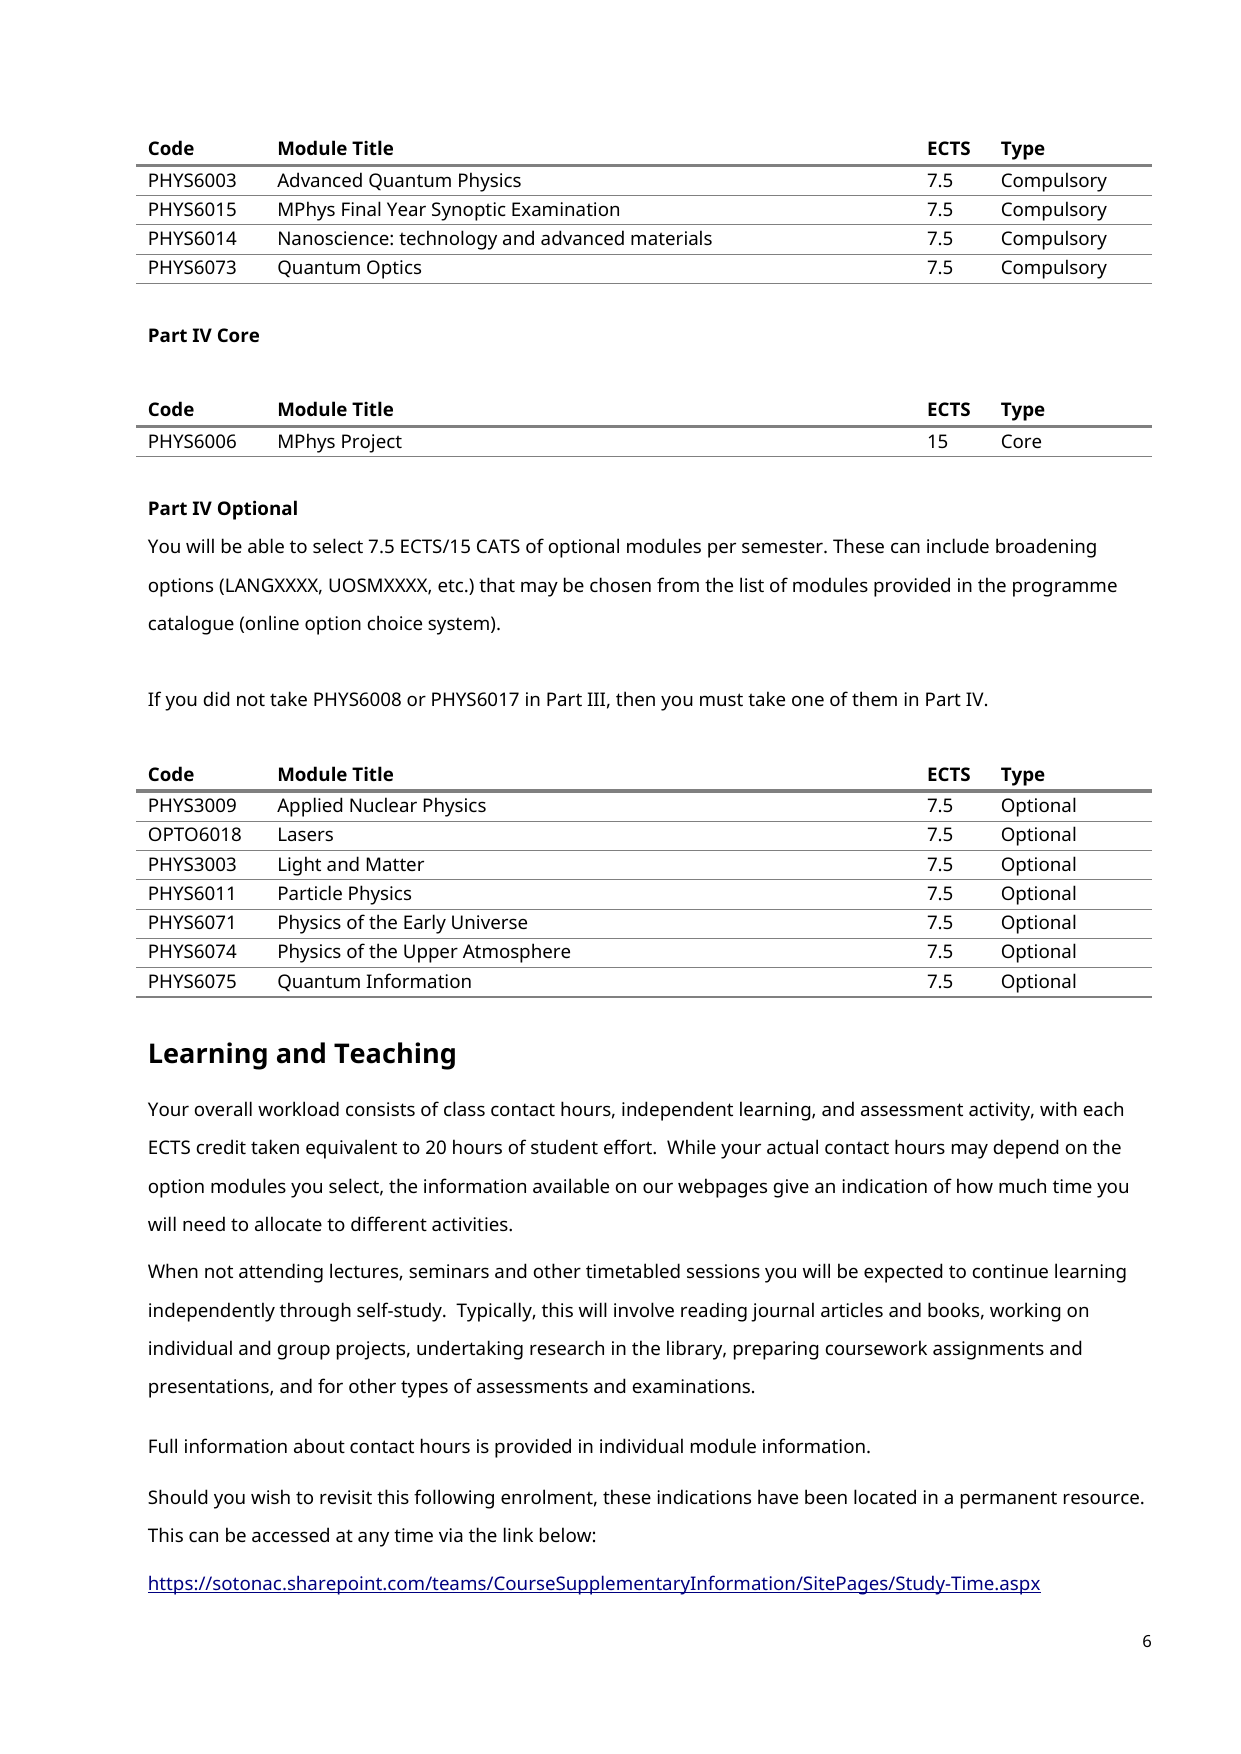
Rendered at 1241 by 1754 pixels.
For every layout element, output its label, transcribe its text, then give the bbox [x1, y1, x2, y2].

table_cell ECTS [916, 136, 989, 164]
table_cell Advanced Quantum Physics [266, 167, 916, 195]
table_cell Compulsory [989, 196, 1152, 224]
text https://sotonac.sharepoint.com/teams/CourseSupplementaryInformation/SitePages/Study-Time.aspx [148, 1570, 1152, 1596]
table_cell 7.5 [916, 196, 989, 224]
table_cell Type [989, 397, 1152, 425]
table_cell 7.5 [916, 939, 989, 967]
table_cell Optional [989, 968, 1152, 996]
table_cell PHYS6071 [136, 910, 266, 938]
table_cell 7.5 [916, 167, 989, 195]
table_cell PHYS3003 [136, 851, 266, 879]
table_cell Optional [989, 851, 1152, 879]
table_cell Optional [989, 822, 1152, 850]
table_cell 7.5 [916, 822, 989, 850]
table_cell Optional [989, 793, 1152, 821]
table_cell 7.5 [916, 910, 989, 938]
table_cell PHYS6014 [136, 225, 266, 254]
table_cell Code [136, 136, 266, 164]
table_cell PHYS6074 [136, 939, 266, 967]
table_cell Lasers [266, 822, 916, 850]
table_cell PHYS6003 [136, 167, 266, 195]
table_cell Quantum Information [266, 968, 916, 996]
table_cell PHYS6015 [136, 196, 266, 224]
table_cell Module Title [266, 761, 916, 789]
table_cell Light and Matter [266, 851, 916, 879]
table_cell 7.5 [916, 880, 989, 908]
subtitle Learning and Teaching [148, 1035, 1152, 1072]
table_cell 7.5 [916, 255, 989, 283]
table_cell Type [989, 136, 1152, 164]
table_cell MPhys Final Year Synoptic Examination [266, 196, 916, 224]
table_cell OPTO6018 [136, 822, 266, 850]
table_cell Code [136, 397, 266, 425]
table_cell Optional [989, 880, 1152, 908]
table_cell Quantum Optics [266, 255, 916, 283]
table_cell MPhys Project [266, 428, 916, 456]
table_cell Module Title [266, 397, 916, 425]
table_cell Particle Physics [266, 880, 916, 908]
table_cell Optional [989, 939, 1152, 967]
table_cell 7.5 [916, 851, 989, 879]
table_cell Physics of the Upper Atmosphere [266, 939, 916, 967]
table_cell Code [136, 761, 266, 789]
table_cell Compulsory [989, 167, 1152, 195]
table_cell Physics of the Early Universe [266, 910, 916, 938]
text Should you wish to revisit this following enrolment, these indications have been located in a permanent resource. This can be accessed at any time via the link below: [148, 1484, 1152, 1548]
text Full information about contact hours is provided in individual module information. [148, 1433, 1152, 1459]
table_cell Applied Nuclear Physics [266, 793, 916, 821]
table_cell 15 [916, 428, 989, 456]
table_cell PHYS6011 [136, 880, 266, 908]
table_cell 7.5 [916, 793, 989, 821]
table_cell PHYS6006 [136, 428, 266, 456]
table_cell 7.5 [916, 968, 989, 996]
table_cell Part IV Optional You will be able to select 7.5 ECTS/15 CATS of optional modules per semester. These can include broadening options (LANGXXXX, UOSMXXXX, etc.) that may be chosen from the list of modules provided in the programme catalogue (online option choice system). If you did not take PHYS6008 or PHYS6017 in Part III, then you must take one of them in Part IV. [136, 457, 1152, 761]
table_cell ECTS [916, 397, 989, 425]
table_cell Type [989, 761, 1152, 789]
table_cell PHYS3009 [136, 793, 266, 821]
table_cell Nanoscience: technology and advanced materials [266, 225, 916, 254]
table_cell PHYS6073 [136, 255, 266, 283]
table_cell Optional [989, 910, 1152, 938]
table_cell Part IV Core [136, 284, 1152, 397]
table_cell Module Title [266, 136, 916, 164]
table_cell 7.5 [916, 225, 989, 254]
text Your overall workload consists of class contact hours, independent learning, and assessment activity, with each ECTS credit taken equivalent to 20 hours of student effort. While your actual contact hours may depend on the option modules you select, the information available on our webpages give an indication of how much time you will need to allocate to different activities. [148, 1096, 1152, 1237]
table_cell [136, 99, 1152, 136]
table_cell Compulsory [989, 255, 1152, 283]
table_cell Core [989, 428, 1152, 456]
table_cell PHYS6075 [136, 968, 266, 996]
table_cell ECTS [916, 761, 989, 789]
text When not attending lectures, seminars and other timetabled sessions you will be expected to continue learning independently through self-study. Typically, this will involve reading journal articles and books, working on individual and group projects, undertaking research in the library, preparing coursework assignments and presentations, and for other types of assessments and examinations. [148, 1259, 1152, 1399]
table_cell Compulsory [989, 225, 1152, 254]
